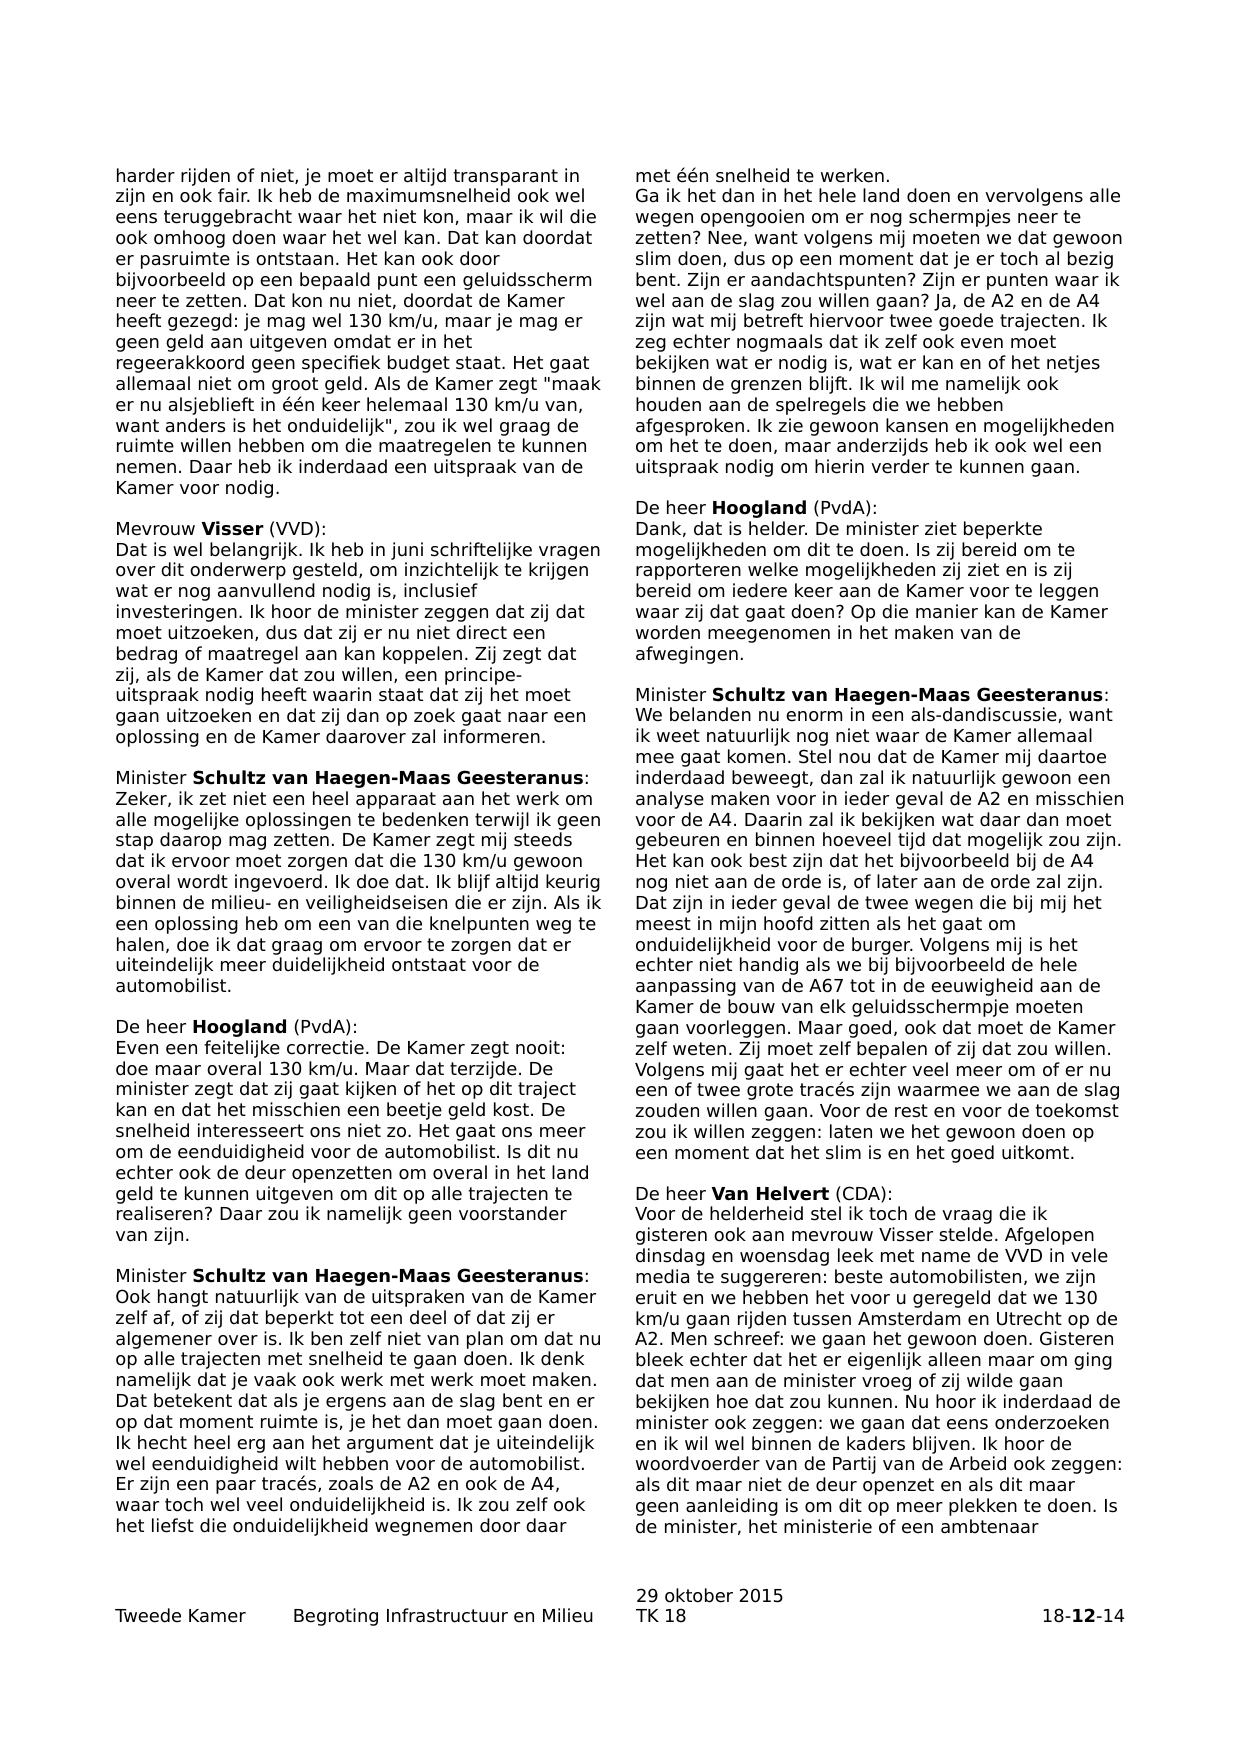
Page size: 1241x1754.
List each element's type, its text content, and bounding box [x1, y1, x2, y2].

text Minister Schultz van Haegen-Maas Geesteranus: [635, 684, 1125, 705]
text Dat is wel belangrijk. Ik heb in juni schriftelijke vragen over dit onderwerp gesteld, om inzichtelijk te krijgen wat er nog aanvullend nodig is, inclusief investeringen. Ik hoor de minister zeggen dat zij dat moet uitzoeken, dus dat zij er nu niet direct een bedrag of maatregel aan kan koppelen. Zij zegt dat zij, als de Kamer dat zou willen, een principe-uitspraak nodig heeft waarin staat dat zij het moet gaan uitzoeken en dat zij dan op zoek gaat naar een oplossing en de Kamer daarover zal informeren. [115, 539, 605, 748]
text Dank, dat is helder. De minister ziet beperkte mogelijkheden om dit te doen. Is zij bereid om te rapporteren welke mogelijkheden zij ziet en is zij bereid om iedere keer aan de Kamer voor te leggen waar zij dat gaat doen? Op die manier kan de Kamer worden meegenomen in het maken van de afwegingen. [635, 518, 1125, 664]
text harder rijden of niet, je moet er altijd transparant in zijn en ook fair. Ik heb de maximumsnelheid ook wel eens teruggebracht waar het niet kon, maar ik wil die ook omhoog doen waar het wel kan. Dat kan doordat er pasruimte is ontstaan. Het kan ook door bijvoorbeeld op een bepaald punt een geluidsscherm neer te zetten. Dat kon nu niet, doordat de Kamer heeft gezegd: je mag wel 130 km/u, maar je mag er geen geld aan uitgeven omdat er in het regeerakkoord geen specifiek budget staat. Het gaat allemaal niet om groot geld. Als de Kamer zegt "maak er nu alsjeblieft in één keer helemaal 130 km/u van, want anders is het onduidelijk", zou ik wel graag de ruimte willen hebben om die maatregelen te kunnen nemen. Daar heb ik inderdaad een uitspraak van de Kamer voor nodig. [115, 165, 605, 499]
text met één snelheid te werken. [635, 165, 1125, 186]
text De heer Van Helvert (CDA): [635, 1183, 1125, 1204]
text Minister Schultz van Haegen-Maas Geesteranus: [115, 768, 605, 788]
text Mevrouw Visser (VVD): [115, 519, 605, 539]
text Voor de helderheid stel ik toch de vraag die ik gisteren ook aan mevrouw Visser stelde. Afgelopen dinsdag en woensdag leek met name de VVD in vele media te suggereren: beste automobilisten, we zijn eruit en we hebben het voor u geregeld dat we 130 km/u gaan rijden tussen Amsterdam en Utrecht op de A2. Men schreef: we gaan het gewoon doen. Gisteren bleek echter dat het er eigenlijk alleen maar om ging dat men aan de minister vroeg of zij wilde gaan bekijken hoe dat zou kunnen. Nu hoor ik inderdaad de minister ook zeggen: we gaan dat eens onderzoeken en ik wil wel binnen de kaders blijven. Ik hoor de woordvoerder van de Partij van de Arbeid ook zeggen: als dit maar niet de deur openzet en als dit maar geen aanleiding is om dit op meer plekken te doen. Is de minister, het ministerie of een ambtenaar [635, 1204, 1125, 1537]
text Ook hangt natuurlijk van de uitspraken van de Kamer zelf af, of zij dat beperkt tot een deel of dat zij er algemener over is. Ik ben zelf niet van plan om dat nu op alle trajecten met snelheid te gaan doen. Ik denk namelijk dat je vaak ook werk met werk moet maken. Dat betekent dat als je ergens aan de slag bent en er op dat moment ruimte is, je het dan moet gaan doen. Ik hecht heel erg aan het argument dat je uiteindelijk wel eenduidigheid wilt hebben voor de automobilist. Er zijn een paar tracés, zoals de A2 en ook de A4, waar toch wel veel onduidelijkheid is. Ik zou zelf ook het liefst die onduidelijkheid wegnemen door daar [115, 1287, 605, 1537]
text Zeker, ik zet niet een heel apparaat aan het werk om alle mogelijke oplossingen te bedenken terwijl ik geen stap daarop mag zetten. De Kamer zegt mij steeds dat ik ervoor moet zorgen dat die 130 km/u gewoon overal wordt ingevoerd. Ik doe dat. Ik blijf altijd keurig binnen de milieu- en veiligheidseisen die er zijn. Als ik een oplossing heb om een van die knelpunten weg te halen, doe ik dat graag om ervoor te zorgen dat er uiteindelijk meer duidelijkheid ontstaat voor de automobilist. [115, 788, 605, 997]
text Minister Schultz van Haegen-Maas Geesteranus: [115, 1266, 605, 1287]
text We belanden nu enorm in een als-dandiscussie, want ik weet natuurlijk nog niet waar de Kamer allemaal mee gaat komen. Stel nou dat de Kamer mij daartoe inderdaad beweegt, dan zal ik natuurlijk gewoon een analyse maken voor in ieder geval de A2 en misschien voor de A4. Daarin zal ik bekijken wat daar dan moet gebeuren en binnen hoeveel tijd dat mogelijk zou zijn. Het kan ook best zijn dat het bijvoorbeeld bij de A4 nog niet aan de orde is, of later aan de orde zal zijn. Dat zijn in ieder geval de twee wegen die bij mij het meest in mijn hoofd zitten als het gaat om onduidelijkheid voor de burger. Volgens mij is het echter niet handig als we bij bijvoorbeeld de hele aanpassing van de A67 tot in de eeuwigheid aan de Kamer de bouw van elk geluidsschermpje moeten gaan voorleggen. Maar goed, ook dat moet de Kamer zelf weten. Zij moet zelf bepalen of zij dat zou willen. Volgens mij gaat het er echter veel meer om of er nu een of twee grote tracés zijn waarmee we aan de slag zouden willen gaan. Voor de rest en voor de toekomst zou ik willen zeggen: laten we het gewoon doen op een moment dat het slim is en het goed uitkomt. [635, 705, 1125, 1163]
text Even een feitelijke correctie. De Kamer zegt nooit: doe maar overal 130 km/u. Maar dat terzijde. De minister zegt dat zij gaat kijken of het op dit traject kan en dat het misschien een beetje geld kost. De snelheid interesseert ons niet zo. Het gaat ons meer om de eenduidigheid voor de automobilist. Is dit nu echter ook de deur openzetten om overal in het land geld te kunnen uitgeven om dit op alle trajecten te realiseren? Daar zou ik namelijk geen voorstander van zijn. [115, 1037, 605, 1246]
text Ga ik het dan in het hele land doen en vervolgens alle wegen opengooien om er nog schermpjes neer te zetten? Nee, want volgens mij moeten we dat gewoon slim doen, dus op een moment dat je er toch al bezig bent. Zijn er aandachtspunten? Zijn er punten waar ik wel aan de slag zou willen gaan? Ja, de A2 en de A4 zijn wat mij betreft hiervoor twee goede trajecten. Ik zeg echter nogmaals dat ik zelf ook even moet bekijken wat er nodig is, wat er kan en of het netjes binnen de grenzen blijft. Ik wil me namelijk ook houden aan de spelregels die we hebben afgesproken. Ik zie gewoon kansen en mogelijkheden om het te doen, maar anderzijds heb ik ook wel een uitspraak nodig om hierin verder te kunnen gaan. [635, 186, 1125, 478]
text De heer Hoogland (PvdA): [115, 1017, 605, 1037]
text De heer Hoogland (PvdA): [635, 498, 1125, 518]
